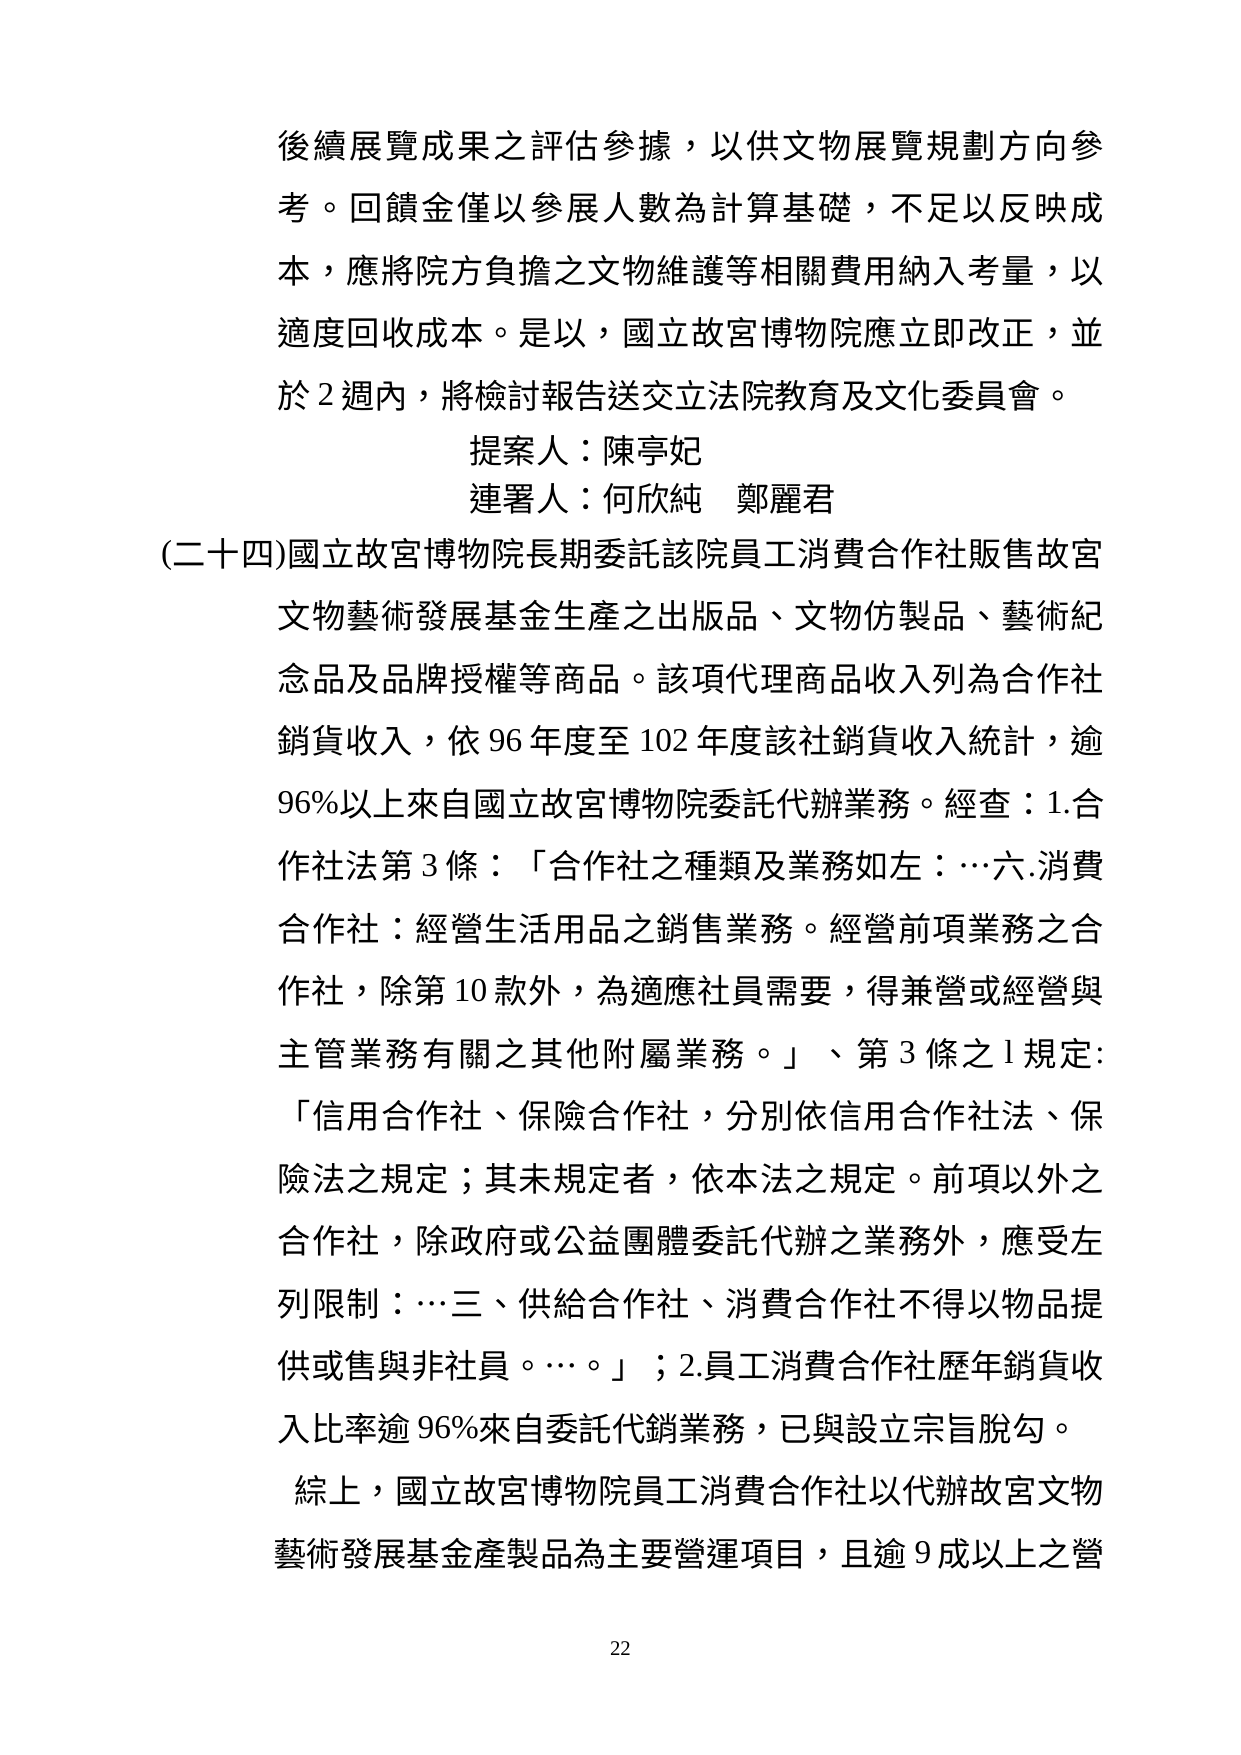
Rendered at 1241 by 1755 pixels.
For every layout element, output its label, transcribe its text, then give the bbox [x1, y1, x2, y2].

text 連署人：何欣純 鄭麗君 [136, 473, 1104, 521]
text 綜上，國立故宮博物院員工消費合作社以代辦故宮文物藝術發展基金產製品為主要營運項目，且逾9成以上之營 [223, 1458, 1104, 1583]
text (二十四)國立故宮博物院長期委託該院員工消費合作社販售故宮文物藝術發展基金生產之出版品、文物仿製品、藝術紀念品及品牌授權等商品。該項代理商品收入列為合作社銷貨收入，依96年度至102年度該社銷貨收入統計，逾96%以上來自國立故宮博物院委託代辦業務。經查：1.合作社法第3條：「合作社之種類及業務如左：…六.消費合作社：經營生活用品之銷售業務。經營前項業務之合作社，除第10款外，為適應社員需要，得兼營或經營與主管業務有關之其他附屬業務。」、第3條之l規定:「信用合作社、保險合作社，分別依信用合作社法、保險法之規定；其未規定者，依本法之規定。前項以外之合作社，除政府或公益團體委託代辦之業務外，應受左列限制：…三、供給合作社、消費合作社不得以物品提供或售與非社員。…。」；2.員工消費合作社歷年銷貨收入比率逾96%來自委託代銷業務，已與設立宗旨脫勾。 [161, 521, 1104, 1458]
text 後續展覽成果之評估參據，以供文物展覽規劃方向參考。回饋金僅以參展人數為計算基礎，不足以反映成本，應將院方負擔之文物維護等相關費用納入考量，以適度回收成本。是以，國立故宮博物院應立即改正，並於2週內，將檢討報告送交立法院教育及文化委員會。 [161, 112, 1104, 425]
text 提案人：陳亭妃 [136, 425, 1104, 473]
